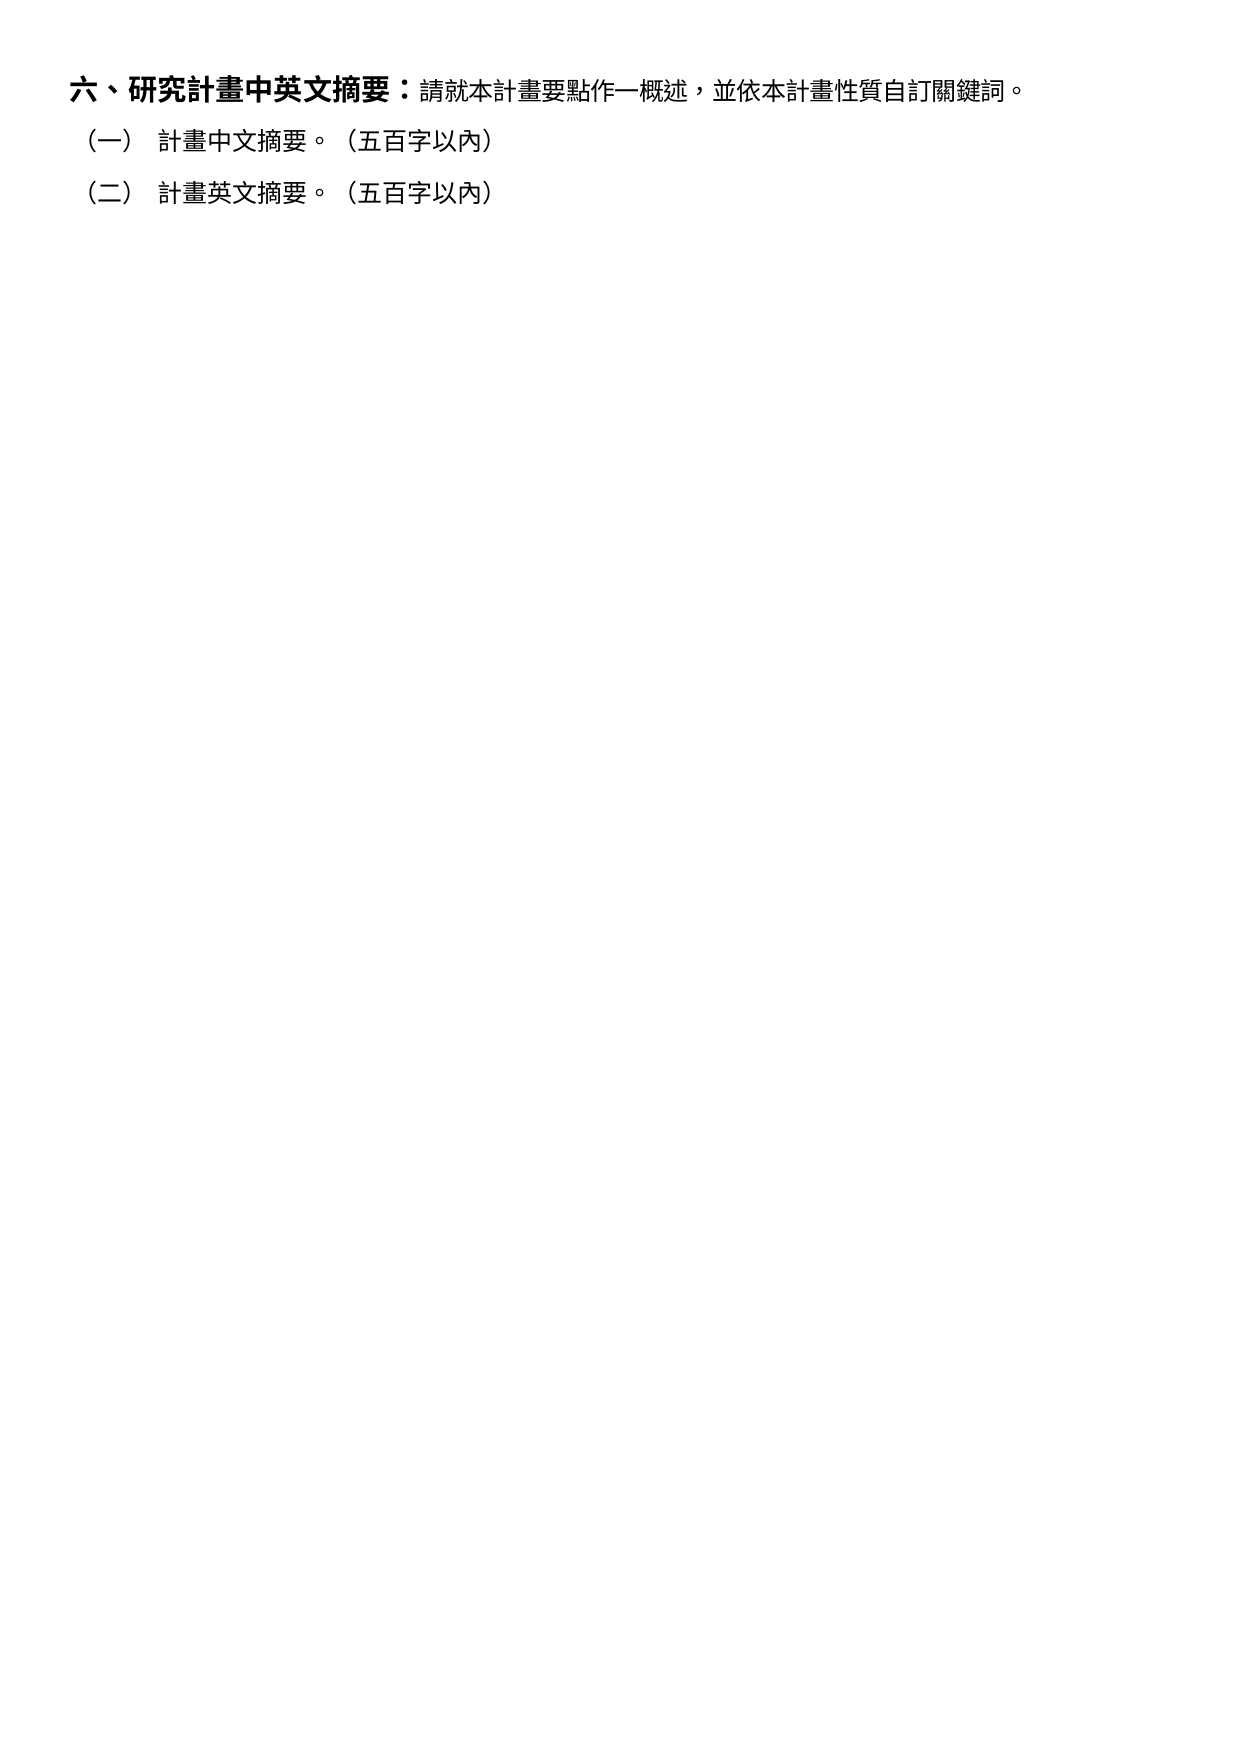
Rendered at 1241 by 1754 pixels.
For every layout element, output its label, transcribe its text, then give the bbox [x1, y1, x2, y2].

list 計畫英文摘要。（五百字以內） [72, 160, 1169, 212]
text 六、研究計畫中英文摘要：請就本計畫要點作一概述，並依本計畫性質自訂關鍵詞。 [69, 71, 1169, 108]
list 計畫中文摘要。（五百字以內） [72, 108, 1169, 160]
